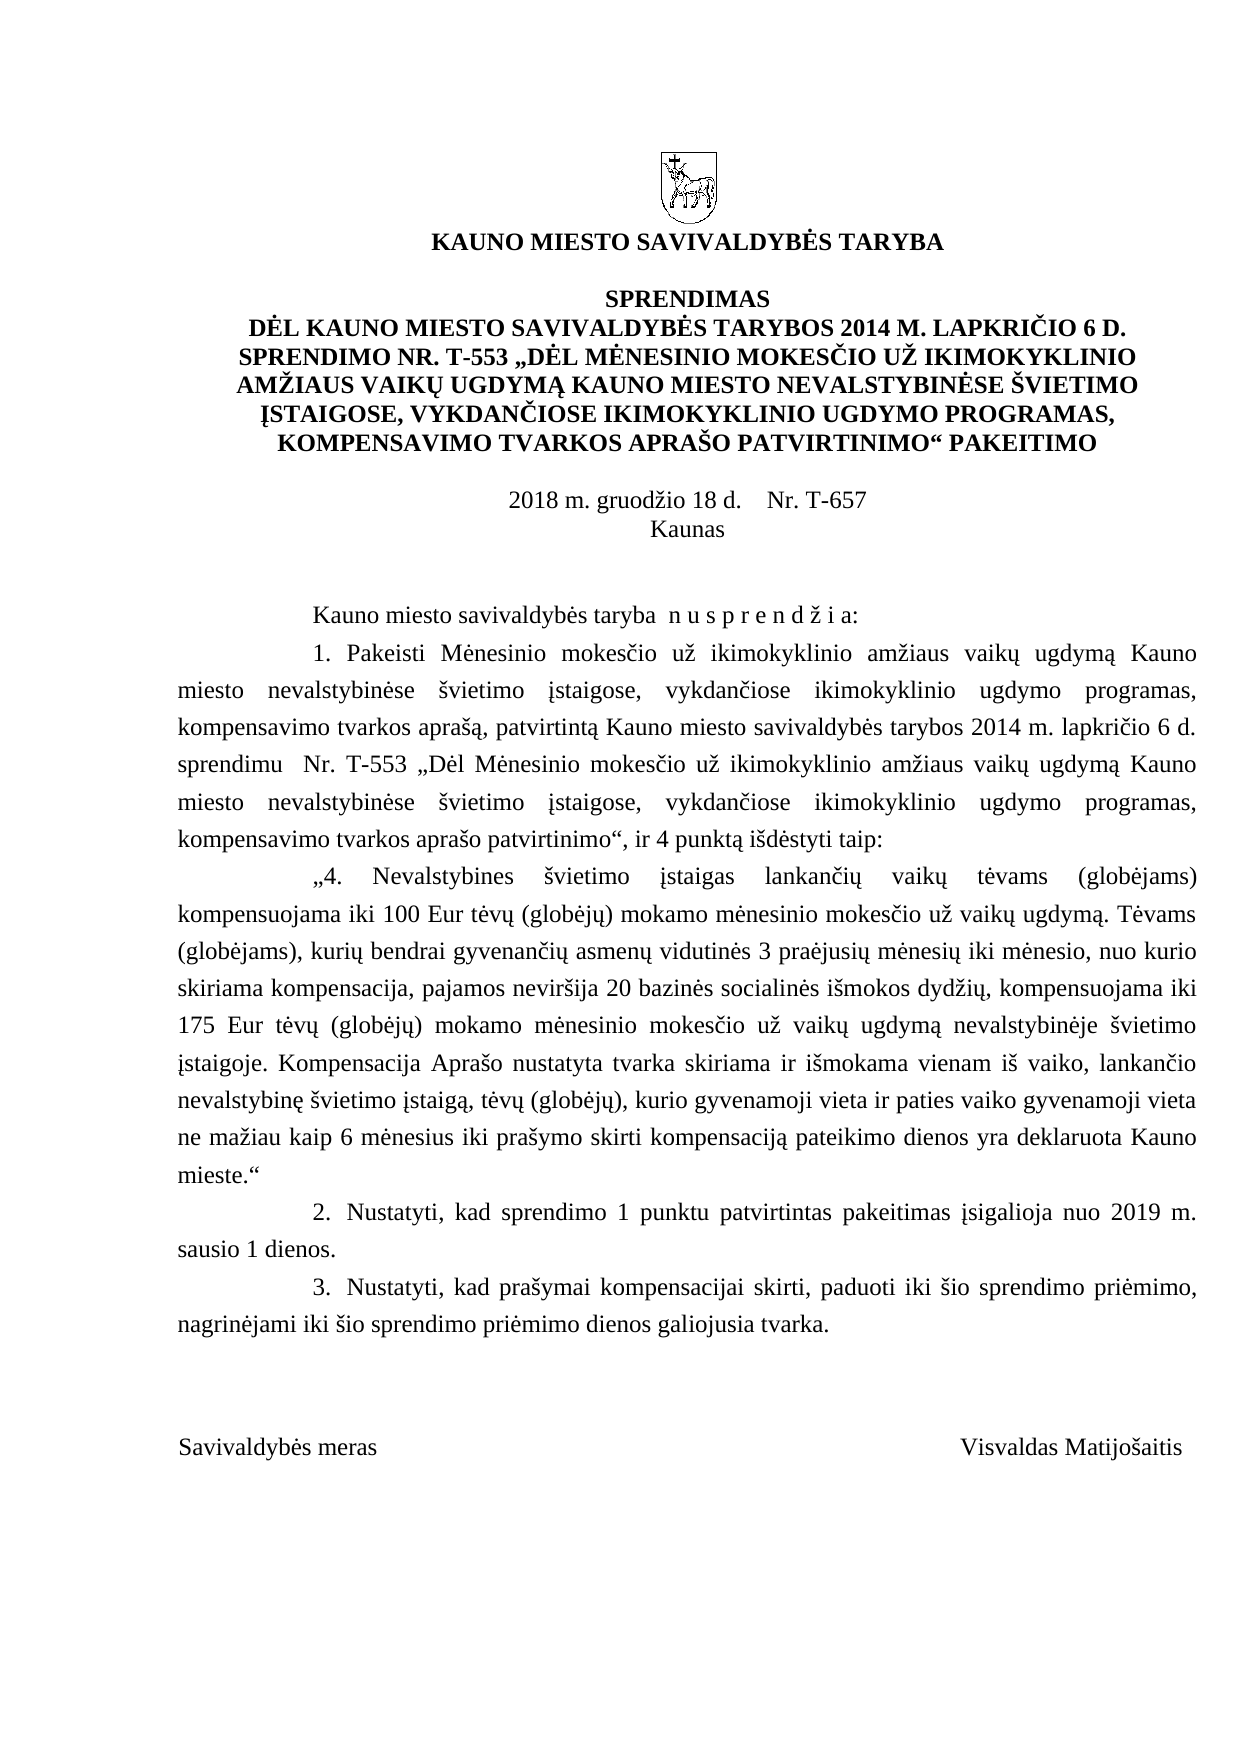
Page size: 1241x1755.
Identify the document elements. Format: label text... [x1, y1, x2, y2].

text Kauno miesto savivaldybės taryba n u s p r e n d ž i a: [177, 600, 1198, 629]
text 3. Nustatyti, kad prašymai kompensacijai skirti, paduoti iki šio sprendimo priėmimo, nagrinėjami iki šio sprendimo priėmimo dienos galiojusia tvarka. [177, 1272, 1198, 1338]
text Savivaldybės meras Visvaldas Matijošaitis [178, 1432, 1198, 1461]
text 1. Pakeisti Mėnesinio mokesčio už ikimokyklinio amžiaus vaikų ugdymą Kauno miesto nevalstybinėse švietimo įstaigose, vykdančiose ikimokyklinio ugdymo programas, kompensavimo tvarkos aprašą, patvirtintą Kauno miesto savivaldybės tarybos 2014 m. lapkričio 6 d. sprendimu Nr. T-553 „Dėl Mėnesinio mokesčio už ikimokyklinio amžiaus vaikų ugdymą Kauno miesto nevalstybinėse švietimo įstaigose, vykdančiose ikimokyklinio ugdymo programas, kompensavimo tvarkos aprašo patvirtinimo“, ir 4 punktą išdėstyti taip: [177, 638, 1198, 853]
text DĖL KAUNO MIESTO SAVIVALDYBĖS TARYBOS 2014 M. LAPKRIČIO 6 D. SPRENDIMO NR. T-553 „DĖL MĖNESINIO MOKESČIO UŽ IKIMOKYKLINIO AMŽIAUS VAIKŲ UGDYMĄ KAUNO MIESTO NEVALSTYBINĖSE ŠVIETIMO ĮSTAIGOSE, VYKDANČIOSE IKIMOKYKLINIO UGDYMO PROGRAMAS, KOMPENSAVIMO TVARKOS APRAŠO PATVIRTINIMO“ PAKEITIMO [177, 313, 1198, 457]
text Kaunas [177, 514, 1198, 543]
text KAUNO MIESTO SAVIVALDYBĖS TARYBA [177, 227, 1198, 255]
text „4. Nevalstybines švietimo įstaigas lankančių vaikų tėvams (globėjams) kompensuojama iki 100 Eur tėvų (globėjų) mokamo mėnesinio mokesčio už vaikų ugdymą. Tėvams (globėjams), kurių bendrai gyvenančių asmenų vidutinės 3 praėjusių mėnesių iki mėnesio, nuo kurio skiriama kompensacija, pajamos neviršija 20 bazinės socialinės išmokos dydžių, kompensuojama iki 175 Eur tėvų (globėjų) mokamo mėnesinio mokesčio už vaikų ugdymą nevalstybinėje švietimo įstaigoje. Kompensacija Aprašo nustatyta tvarka skiriama ir išmokama vienam iš vaiko, lankančio nevalstybinę švietimo įstaigą, tėvų (globėjų), kurio gyvenamoji vieta ir paties vaiko gyvenamoji vieta ne mažiau kaip 6 mėnesius iki prašymo skirti kompensaciją pateikimo dienos yra deklaruota Kauno mieste.“ [177, 861, 1198, 1188]
text SPRENDIMAS [177, 284, 1198, 313]
text 2018 m. gruodžio 18 d. Nr. T-657 [177, 485, 1198, 514]
text 2. Nustatyti, kad sprendimo 1 punktu patvirtintas pakeitimas įsigalioja nuo 2019 m. sausio 1 dienos. [177, 1197, 1198, 1263]
